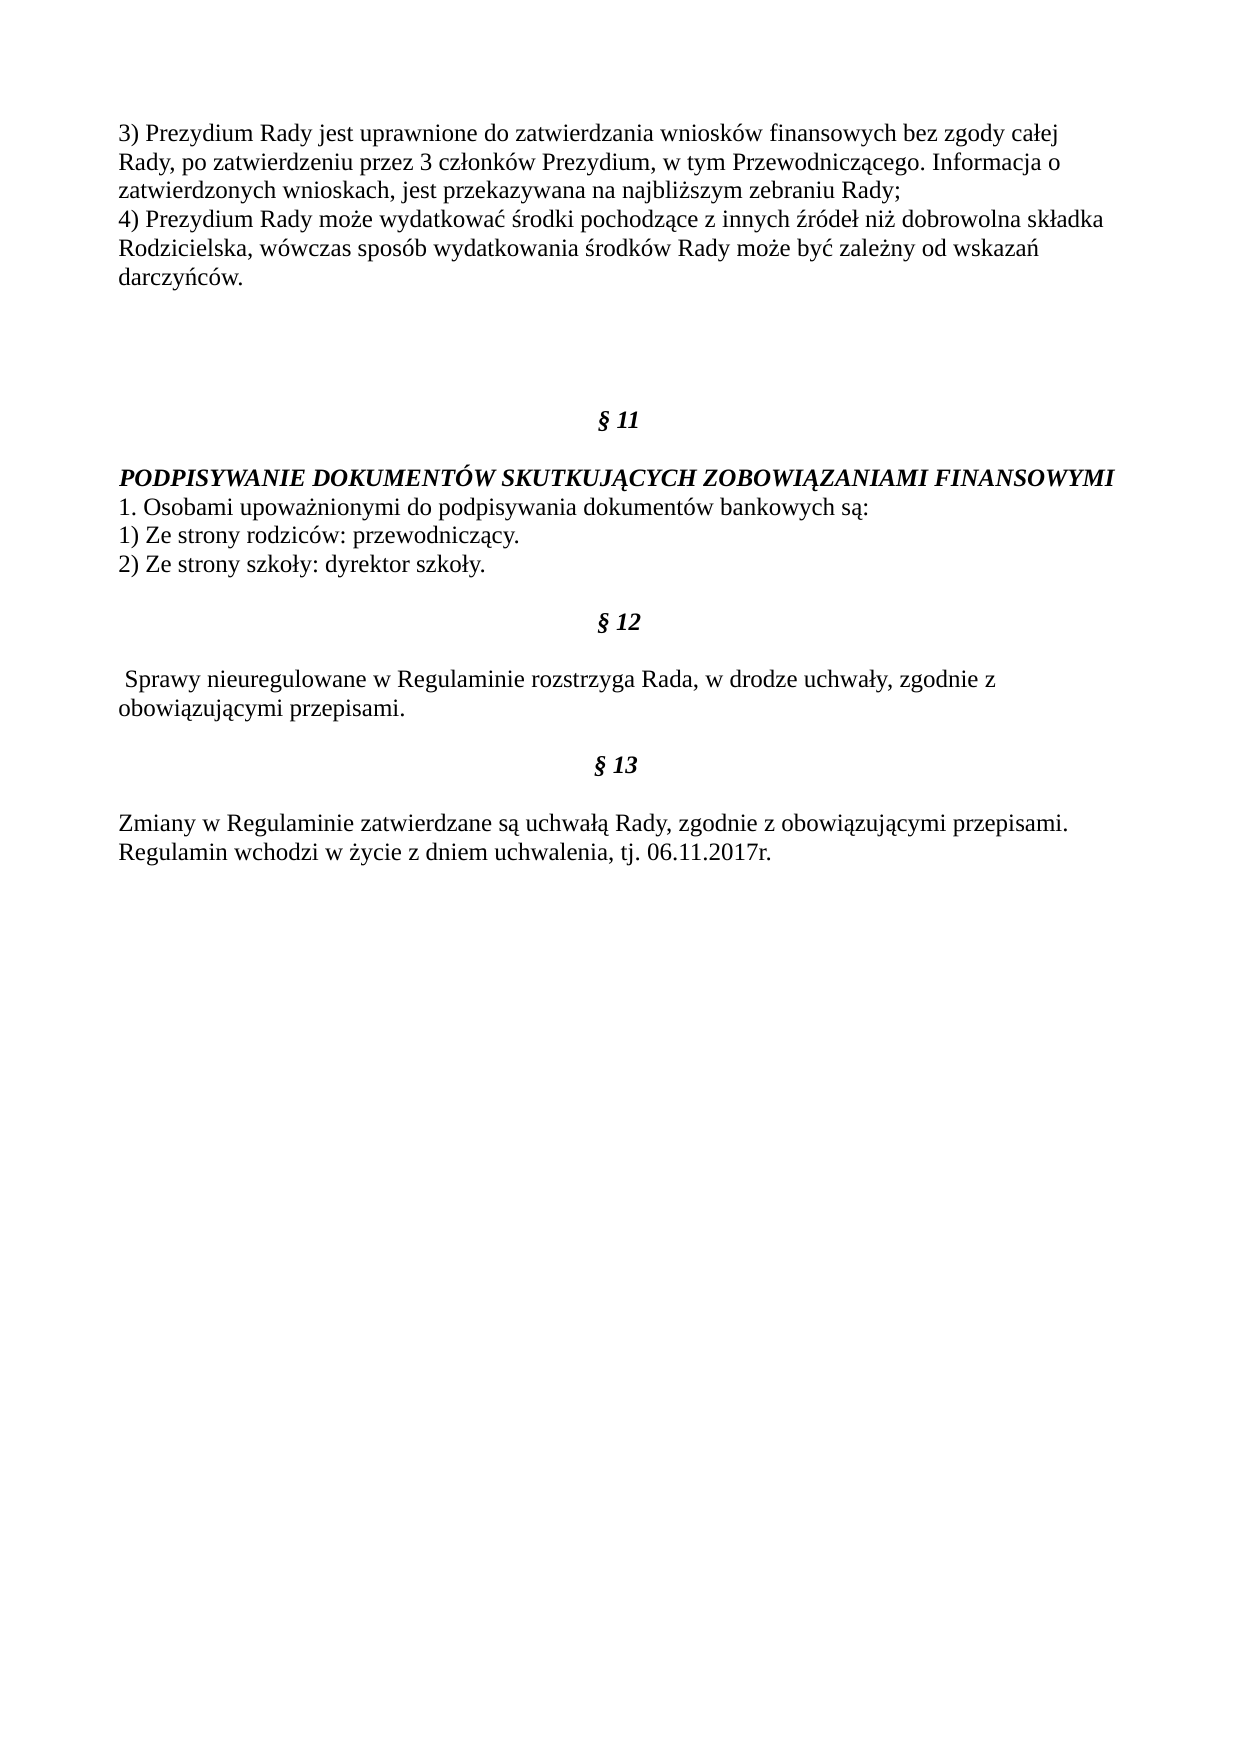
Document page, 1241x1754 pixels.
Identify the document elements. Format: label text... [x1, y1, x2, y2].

text Zmiany w Regulaminie zatwierdzane są uchwałą Rady, zgodnie z obowiązującymi przepisami. Regulamin wchodzi w życie z dniem uchwalenia, tj. 06.11.2017r. [118, 808, 1122, 866]
text Sprawy nieuregulowane w Regulaminie rozstrzyga Rada, w drodze uchwały, zgodnie z obowiązującymi przepisami. [118, 664, 1122, 722]
text § 12 [118, 607, 1122, 636]
text 4) Prezydium Rady może wydatkować środki pochodzące z innych źródeł niż dobrowolna składka Rodzicielska, wówczas sposób wydatkowania środków Rady może być zależny od wskazań darczyńców. [118, 204, 1122, 291]
text § 11 [118, 406, 1122, 434]
text 2) Ze strony szkoły: dyrektor szkoły. [118, 549, 1122, 578]
text § 13 [118, 751, 1122, 779]
text 1. Osobami upoważnionymi do podpisywania dokumentów bankowych są: [118, 492, 1122, 521]
text 1) Ze strony rodziców: przewodniczący. [118, 521, 1122, 549]
text 3) Prezydium Rady jest uprawnione do zatwierdzania wniosków finansowych bez zgody całej Rady, po zatwierdzeniu przez 3 członków Prezydium, w tym Przewodniczącego. Informacja o zatwierdzonych wnioskach, jest przekazywana na najbliższym zebraniu Rady; [118, 118, 1122, 204]
text PODPISYWANIE DOKUMENTÓW SKUTKUJĄCYCH ZOBOWIĄZANIAMI FINANSOWYMI [118, 463, 1122, 492]
